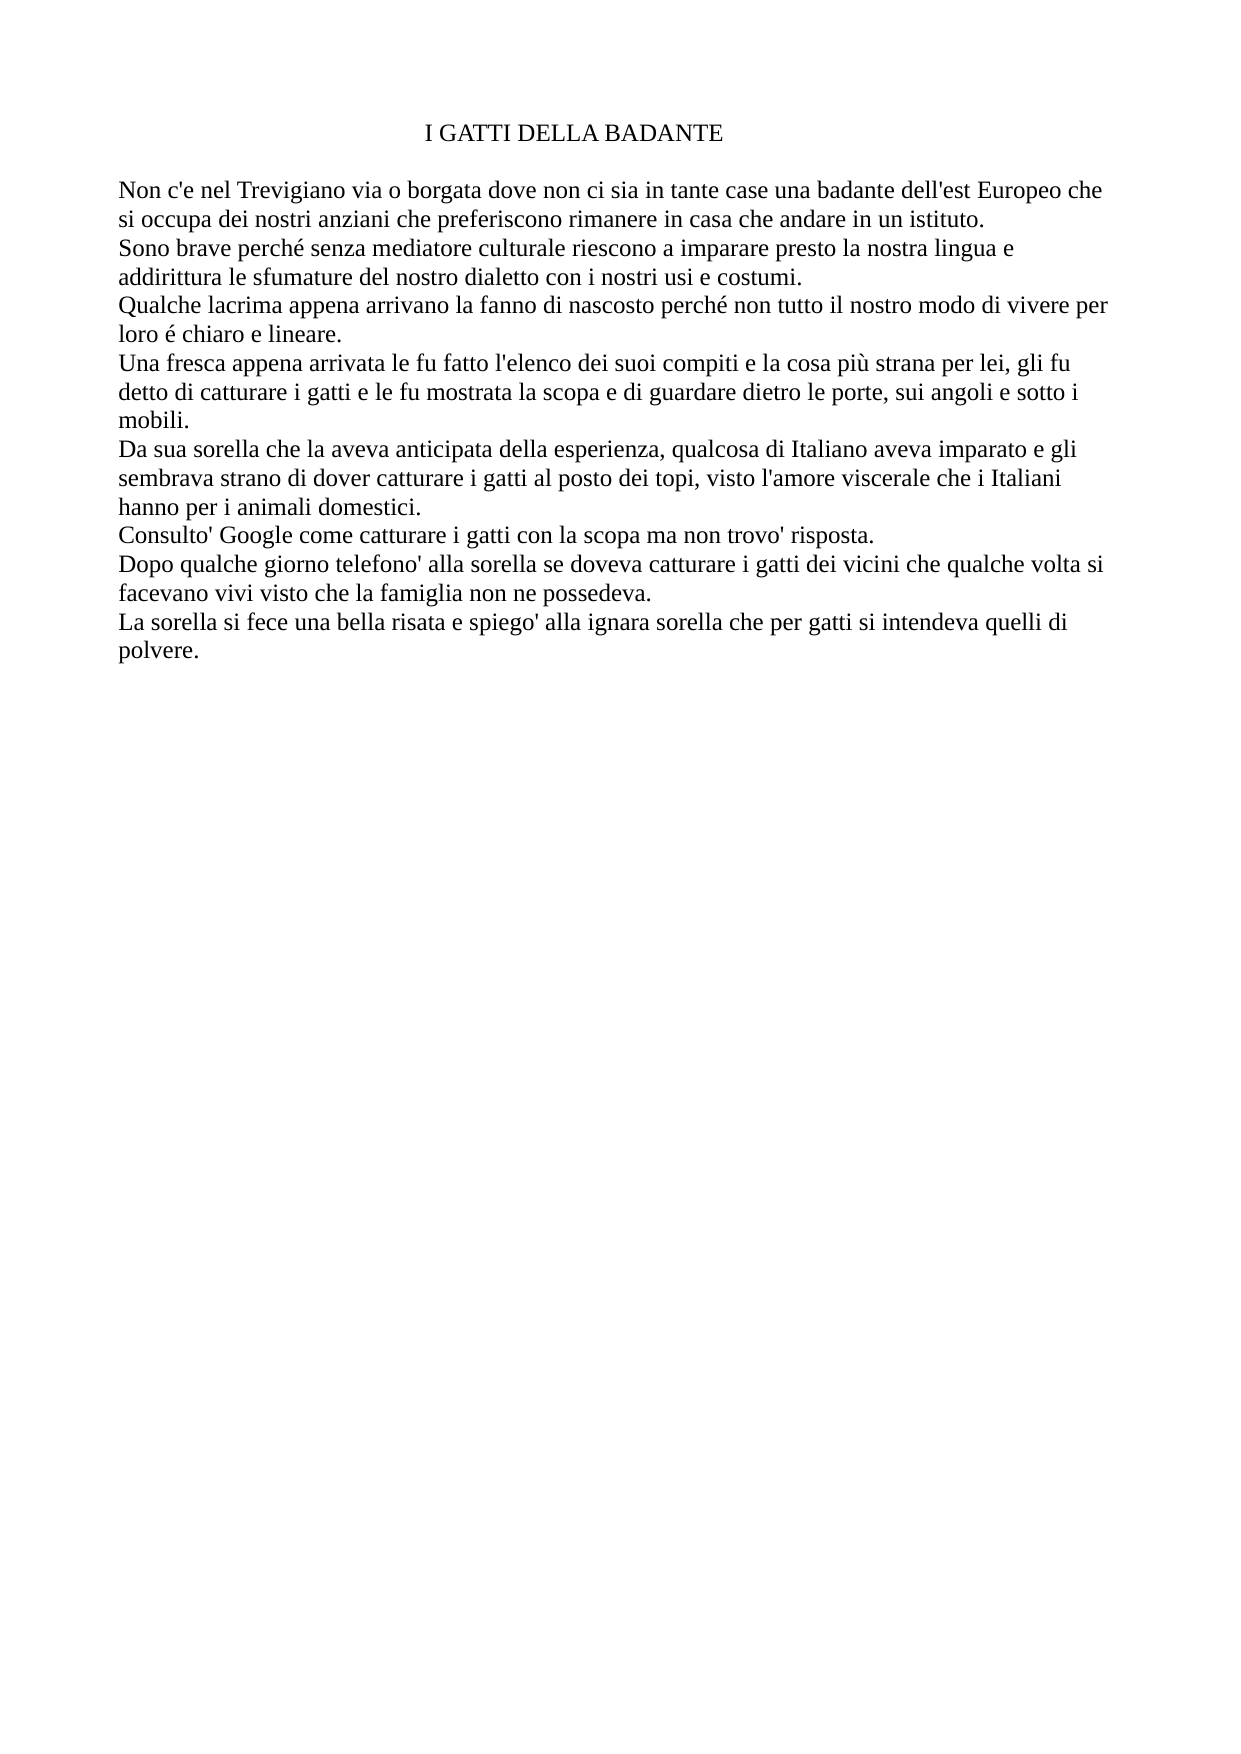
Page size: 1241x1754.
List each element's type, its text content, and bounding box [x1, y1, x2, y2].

text Dopo qualche giorno telefono' alla sorella se doveva catturare i gatti dei vicini che qualche volta si facevano vivi visto che la famiglia non ne possedeva. [118, 549, 1122, 607]
text Consulto' Google come catturare i gatti con la scopa ma non trovo' risposta. [118, 521, 1122, 549]
text Non c'e nel Trevigiano via o borgata dove non ci sia in tante case una badante dell'est Europeo che si occupa dei nostri anziani che preferiscono rimanere in casa che andare in un istituto. [118, 176, 1122, 233]
text Una fresca appena arrivata le fu fatto l'elenco dei suoi compiti e la cosa più strana per lei, gli fu detto di catturare i gatti e le fu mostrata la scopa e di guardare dietro le porte, sui angoli e sotto i mobili. [118, 348, 1122, 434]
text Qualche lacrima appena arrivano la fanno di nascosto perché non tutto il nostro modo di vivere per loro é chiaro e lineare. [118, 291, 1122, 348]
text Sono brave perché senza mediatore culturale riescono a imparare presto la nostra lingua e addirittura le sfumature del nostro dialetto con i nostri usi e costumi. [118, 233, 1122, 291]
text I GATTI DELLA BADANTE [118, 118, 1122, 147]
text La sorella si fece una bella risata e spiego' alla ignara sorella che per gatti si intendeva quelli di polvere. [118, 607, 1122, 664]
text Da sua sorella che la aveva anticipata della esperienza, qualcosa di Italiano aveva imparato e gli sembrava strano di dover catturare i gatti al posto dei topi, visto l'amore viscerale che i Italiani hanno per i animali domestici. [118, 434, 1122, 521]
